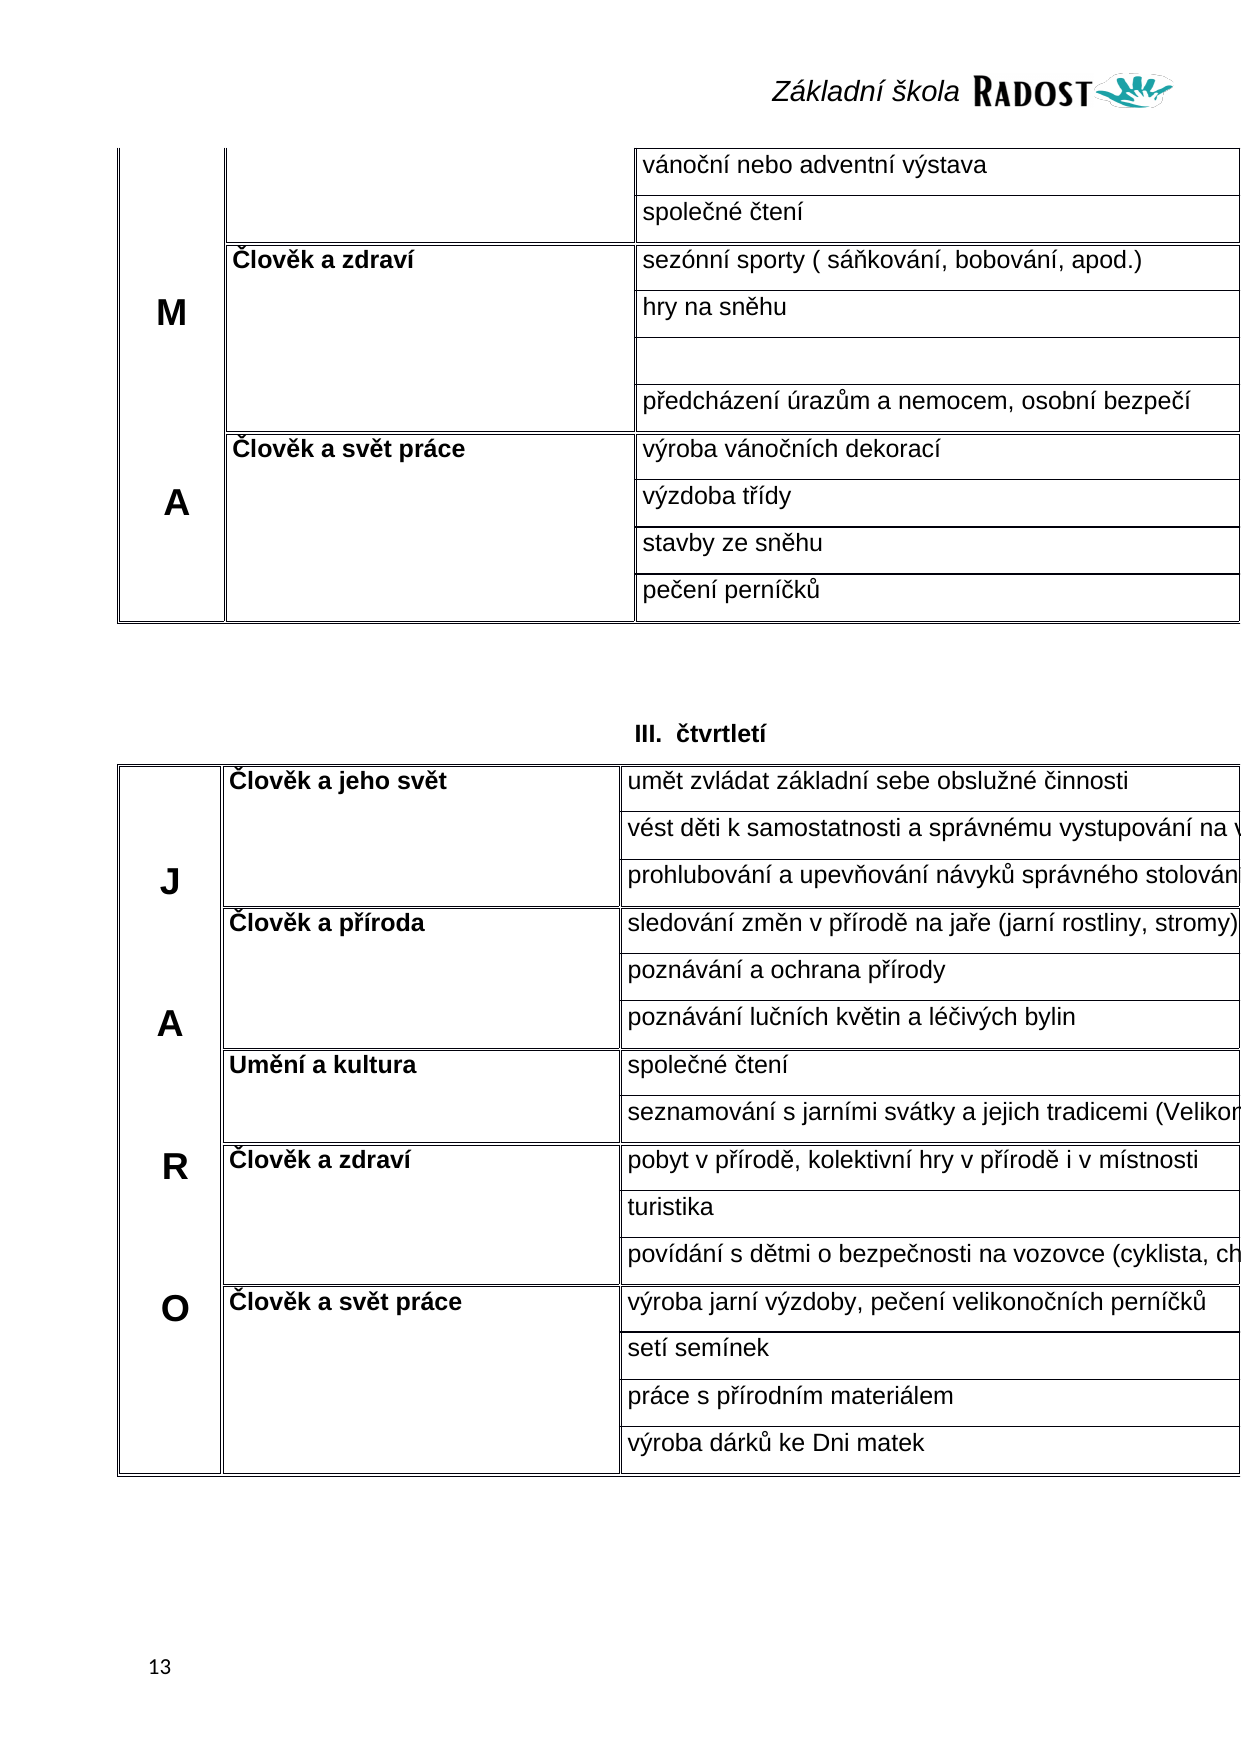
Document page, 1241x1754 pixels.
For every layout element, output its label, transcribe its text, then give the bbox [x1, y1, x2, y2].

table_cell pečení perníčků [637, 575, 1239, 621]
table_cell [120, 195, 224, 242]
table_cell [120, 1048, 220, 1095]
table_cell Umění a kultura [224, 1051, 619, 1095]
table_cell R [120, 1142, 220, 1189]
table_cell Člověk a svět práce [224, 1287, 619, 1331]
table_cell turistika [622, 1191, 1239, 1237]
table_cell stavby ze sněhu [637, 528, 1239, 573]
table_cell [120, 953, 220, 1000]
table_cell společné čtení [637, 196, 1239, 242]
table_cell seznamování s jarními svátky a jejich tradicemi (Velikonoce, Čarodějnice) [622, 1096, 1239, 1142]
table_cell [224, 1331, 619, 1379]
table_header III. čtvrtletí [620, 717, 1240, 764]
table_cell vést děti k samostatnosti a správnému vystupování na veřejnosti [622, 812, 1239, 858]
table_cell Člověk a příroda [224, 909, 619, 953]
table_cell [224, 953, 619, 1000]
table_cell [120, 906, 220, 953]
table_cell [227, 290, 634, 337]
table_cell A [120, 1000, 220, 1048]
table_cell umět zvládat základní sebe obslužné činnosti [622, 767, 1239, 811]
table_cell [227, 573, 634, 621]
table_cell [224, 1379, 619, 1426]
table_cell [637, 338, 1239, 384]
table_cell [224, 1237, 619, 1284]
table_cell výzdoba třídy [637, 480, 1239, 526]
table_cell pobyt v přírodě, kolektivní hry v přírodě i v místnosti [622, 1146, 1239, 1189]
table_cell společné čtení [622, 1051, 1239, 1095]
table_cell [120, 573, 224, 621]
table_cell [224, 1190, 619, 1237]
table_cell hry na sněhu [637, 291, 1239, 337]
table_cell sledování změn v přírodě na jaře (jarní rostliny, stromy) [622, 909, 1239, 953]
table_cell [120, 1379, 220, 1426]
table_cell [120, 431, 224, 479]
table_cell [120, 384, 224, 431]
table_cell [227, 384, 634, 431]
table_cell [227, 337, 634, 384]
table_cell sezónní sporty ( sáňkování, bobování, apod.) [637, 246, 1239, 289]
table_cell práce s přírodním materiálem [622, 1380, 1239, 1426]
table_cell [224, 1000, 619, 1048]
table_cell [227, 479, 634, 526]
table_cell [120, 1426, 220, 1473]
table_header [118, 717, 222, 764]
table_cell [120, 337, 224, 384]
table_cell [120, 1331, 220, 1379]
table_cell Člověk a jeho svět [224, 767, 619, 811]
table_cell [224, 1426, 619, 1473]
table_cell poznávání a ochrana přírody [622, 954, 1239, 1000]
table_cell [224, 811, 619, 858]
table_cell výroba vánočních dekorací [637, 435, 1239, 479]
table_cell výroba jarní výzdoby, pečení velikonočních perníčků [622, 1287, 1239, 1331]
table_cell [120, 811, 220, 858]
table_cell poznávání lučních květin a léčivých bylin [622, 1001, 1239, 1048]
table_cell O [120, 1284, 220, 1331]
table_cell [224, 859, 619, 906]
table_cell M [120, 290, 224, 337]
table_header [222, 717, 620, 764]
table_cell povídání s dětmi o bezpečnosti na vozovce (cyklista, chodec), první pomoc [622, 1238, 1239, 1284]
table_cell [227, 195, 634, 242]
table_cell prohlubování a upevňování návyků správného stolování [622, 860, 1239, 906]
table_cell [120, 767, 220, 811]
table_cell J [120, 859, 220, 906]
table_cell předcházení úrazům a nemocem, osobní bezpečí [637, 385, 1239, 431]
table_cell Člověk a zdraví [224, 1146, 619, 1189]
picture [971, 73, 1174, 108]
table_cell Člověk a svět práce [227, 435, 634, 479]
table_cell [224, 1095, 619, 1142]
table_cell [120, 1095, 220, 1142]
table_cell [120, 1190, 220, 1237]
table_cell vánoční nebo adventní výstava [637, 149, 1239, 195]
table_cell [227, 148, 634, 195]
table_cell setí semínek [622, 1333, 1239, 1379]
table_cell Člověk a zdraví [227, 246, 634, 289]
table_cell [120, 148, 224, 195]
table_cell [120, 1237, 220, 1284]
table_cell výroba dárků ke Dni matek [622, 1427, 1239, 1473]
table_cell [227, 526, 634, 573]
table_cell [120, 526, 224, 573]
table_cell A [120, 479, 224, 526]
table_cell [120, 242, 224, 289]
